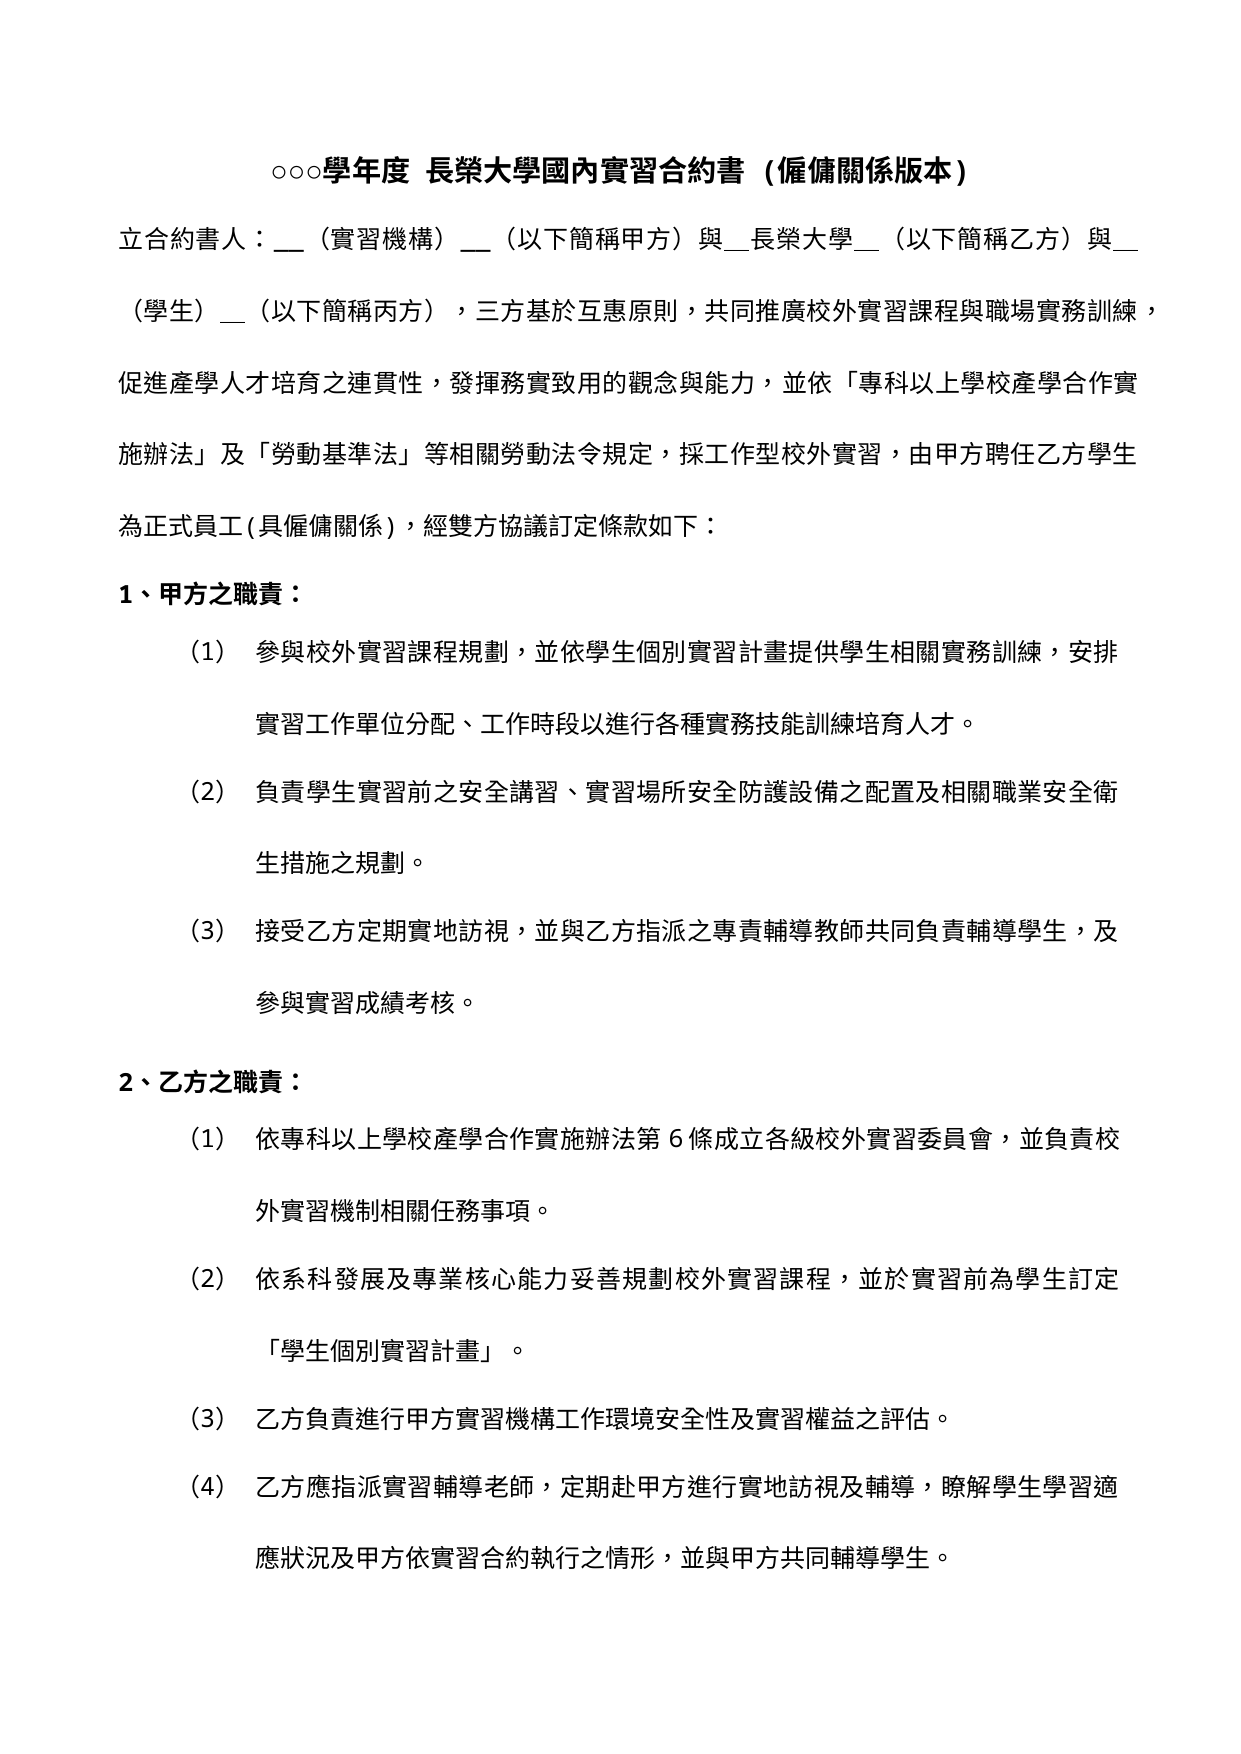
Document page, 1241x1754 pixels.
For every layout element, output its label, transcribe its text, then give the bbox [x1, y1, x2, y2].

list 參與校外實習課程規劃，並依學生個別實習計畫提供學生相關實務訓練，安排實習工作單位分配、工作時段以進行各種實務技能訓練培育人才。 [175, 619, 1122, 753]
list 乙方應指派實習輔導老師，定期赴甲方進行實地訪視及輔導，瞭解學生學習適應狀況及甲方依實習合約執行之情形，並與甲方共同輔導學生。 [175, 1454, 1122, 1588]
list 依專科以上學校產學合作實施辦法第6條成立各級校外實習委員會，並負責校外實習機制相關任務事項。 [175, 1106, 1122, 1241]
text 立合約書人：__（實習機構）__（以下簡稱甲方）與＿長榮大學＿（以下簡稱乙方）與＿（學生）＿（以下簡稱丙方），三方基於互惠原則，共同推廣校外實習課程與職場實務訓練，促進產學人才培育之連貫性，發揮務實致用的觀念與能力，並依「專科以上學校產學合作實施辦法」及「勞動基準法」等相關勞動法令規定，採工作型校外實習，由甲方聘任乙方學生為正式員工(具僱傭關係)，經雙方協議訂定條款如下： [118, 196, 1139, 546]
list 乙方負責進行甲方實習機構工作環境安全性及實習權益之評估。 [175, 1386, 1122, 1448]
list 接受乙方定期實地訪視，並與乙方指派之專責輔導教師共同負責輔導學生，及參與實習成績考核。 [175, 899, 1122, 1033]
list 負責學生實習前之安全講習、實習場所安全防護設備之配置及相關職業安全衛生措施之規劃。 [175, 759, 1122, 893]
list 甲方之職責： [118, 551, 1119, 614]
text ○○○學年度 長榮大學國內實習合約書 (僱傭關係版本) [118, 127, 1122, 189]
list 乙方之職責： [118, 1038, 1119, 1101]
list 依系科發展及專業核心能力妥善規劃校外實習課程，並於實習前為學生訂定「學生個別實習計畫」。 [175, 1246, 1122, 1381]
